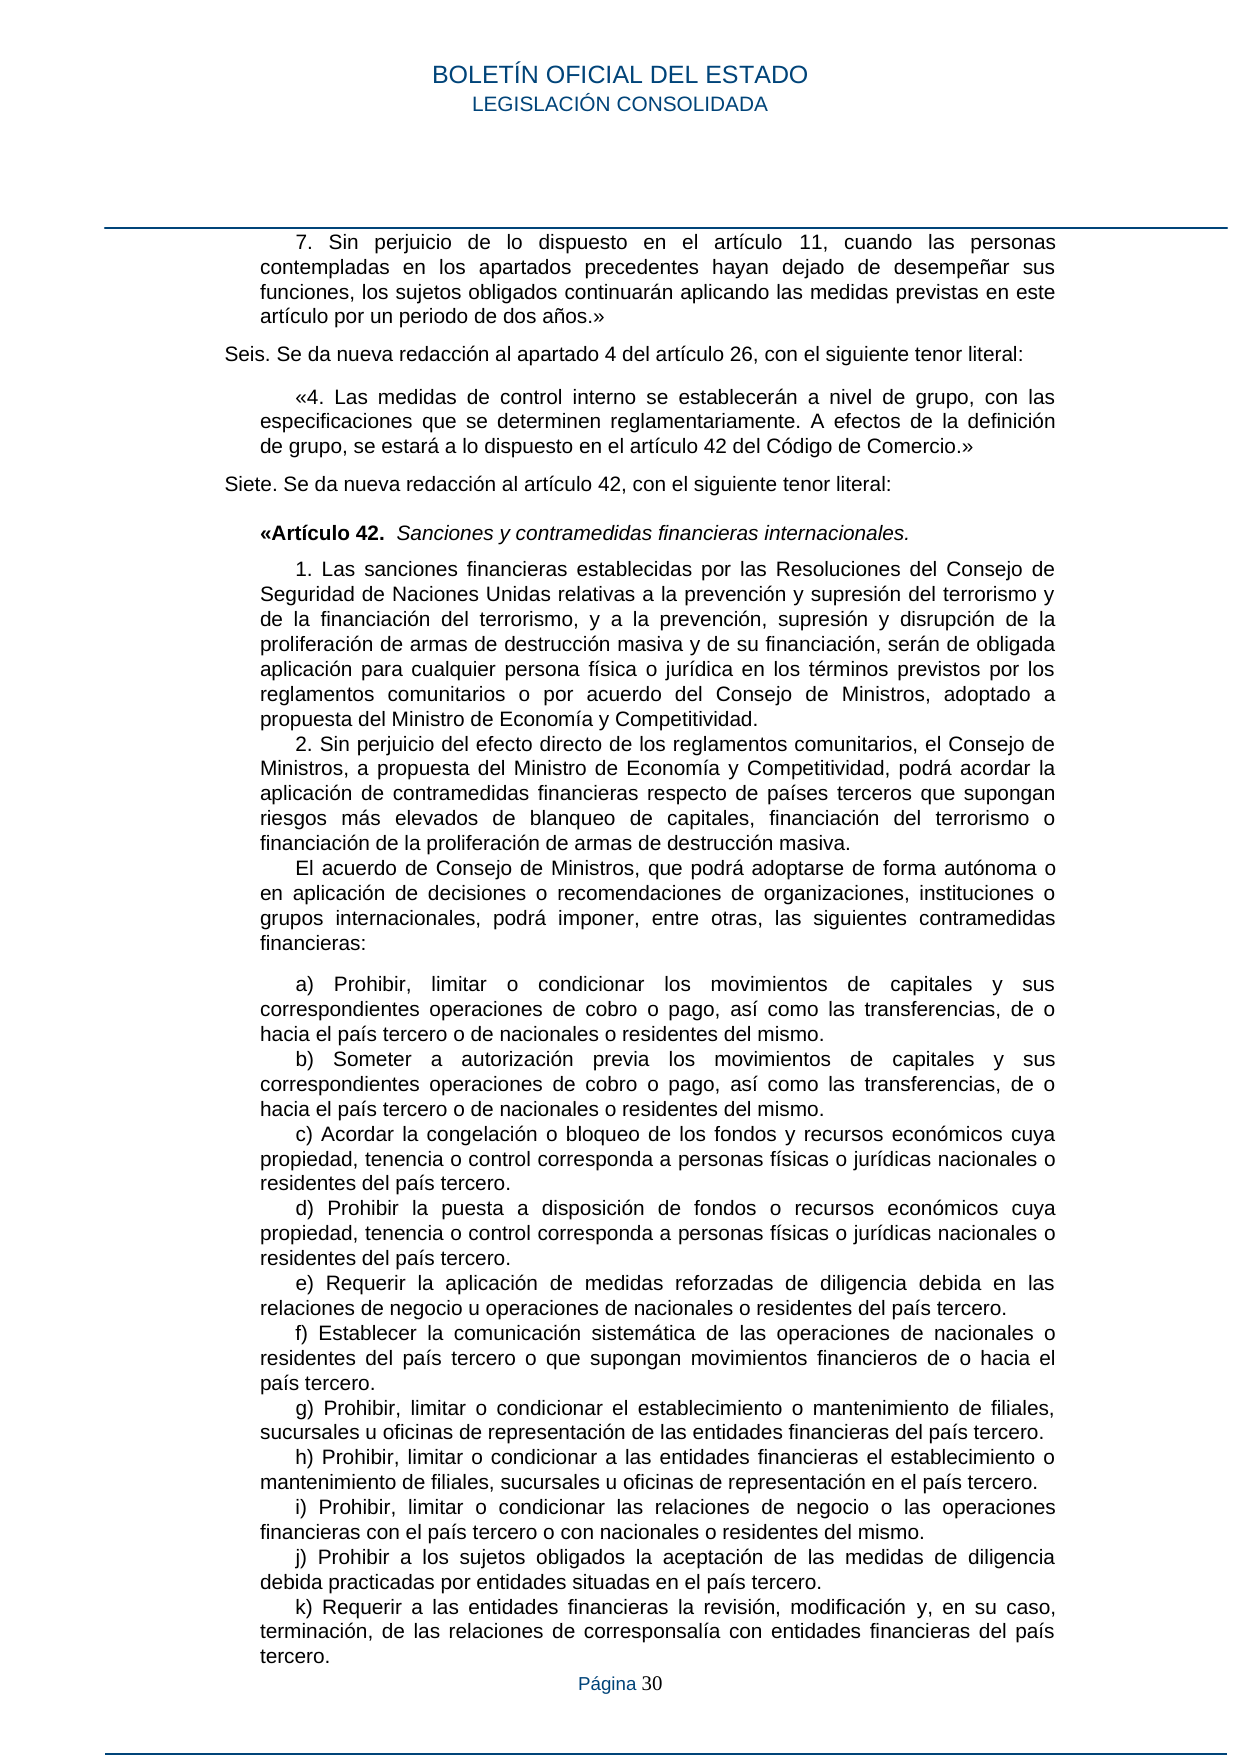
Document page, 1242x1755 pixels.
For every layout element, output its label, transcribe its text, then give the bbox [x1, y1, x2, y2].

text 2. Sin perjuicio del efecto directo de los reglamentos comunitarios, el Consejo de Ministros, a propuesta del Ministro de Economía y Competitividad, podrá acordar la aplicación de contramedidas financieras respecto de países terceros que supongan riesgos más elevados de blanqueo de capitales, financiación del terrorismo o financiación de la proliferación de armas de destrucción masiva. [260, 731, 1056, 855]
text «4. Las medidas de control interno se establecerán a nivel de grupo, con las especificaciones que se determinen reglamentariamente. A efectos de la definición de grupo, se estará a lo dispuesto en el artículo 42 del Código de Comercio.» [260, 384, 1056, 458]
text «Artículo 42. Sanciones y contramedidas financieras internacionales. [260, 520, 1196, 544]
text k) Requerir a las entidades financieras la revisión, modificación y, en su caso, terminación, de las relaciones de corresponsalía con entidades financieras del país tercero. [260, 1594, 1056, 1668]
text El acuerdo de Consejo de Ministros, que podrá adoptarse de forma autónoma o en aplicación de decisiones o recomendaciones de organizaciones, instituciones o grupos internacionales, podrá imponer, entre otras, las siguientes contramedidas financieras: [260, 856, 1056, 954]
text h) Prohibir, limitar o condicionar a las entidades financieras el establecimiento o mantenimiento de filiales, sucursales u oficinas de representación en el país tercero. [260, 1445, 1056, 1494]
text Seis. Se da nueva redacción al apartado 4 del artículo 26, con el siguiente tenor literal: [224, 342, 1196, 366]
text d) Prohibir la puesta a disposición de fondos o recursos económicos cuya propiedad, tenencia o control corresponda a personas físicas o jurídicas nacionales o residentes del país tercero. [260, 1196, 1056, 1270]
text e) Requerir la aplicación de medidas reforzadas de diligencia debida en las relaciones de negocio u operaciones de nacionales o residentes del país tercero. [260, 1271, 1056, 1320]
text b) Someter a autorización previa los movimientos de capitales y sus correspondientes operaciones de cobro o pago, así como las transferencias, de o hacia el país tercero o de nacionales o residentes del mismo. [260, 1047, 1056, 1121]
text 1. Las sanciones financieras establecidas por las Resoluciones del Consejo de Seguridad de Naciones Unidas relativas a la prevención y supresión del terrorismo y de la financiación del terrorismo, y a la prevención, supresión y disrupción de la proliferación de armas de destrucción masiva y de su financiación, serán de obligada aplicación para cualquier persona física o jurídica en los términos previstos por los reglamentos comunitarios o por acuerdo del Consejo de Ministros, adoptado a propuesta del Ministro de Economía y Competitividad. [260, 557, 1056, 730]
text [260, 205, 1056, 227]
text a) Prohibir, limitar o condicionar los movimientos de capitales y sus correspondientes operaciones de cobro o pago, así como las transferencias, de o hacia el país tercero o de nacionales o residentes del mismo. [260, 972, 1056, 1046]
text 7. Sin perjuicio de lo dispuesto en el artículo 11, cuando las personas contempladas en los apartados precedentes hayan dejado de desempeñar sus funciones, los sujetos obligados continuarán aplicando las medidas previstas en este artículo por un periodo de dos años.» [260, 229, 1056, 328]
text i) Prohibir, limitar o condicionar las relaciones de negocio o las operaciones financieras con el país tercero o con nacionales o residentes del mismo. [260, 1495, 1056, 1544]
text f) Establecer la comunicación sistemática de las operaciones de nacionales o residentes del país tercero o que supongan movimientos financieros de o hacia el país tercero. [260, 1321, 1056, 1394]
text g) Prohibir, limitar o condicionar el establecimiento o mantenimiento de filiales, sucursales u oficinas de representación de las entidades financieras del país tercero. [260, 1395, 1056, 1444]
text j) Prohibir a los sujetos obligados la aceptación de las medidas de diligencia debida practicadas por entidades situadas en el país tercero. [260, 1545, 1056, 1593]
text c) Acordar la congelación o bloqueo de los fondos y recursos económicos cuya propiedad, tenencia o control corresponda a personas físicas o jurídicas nacionales o residentes del país tercero. [260, 1121, 1056, 1195]
text Siete. Se da nueva redacción al artículo 42, con el siguiente tenor literal: [224, 472, 1196, 496]
